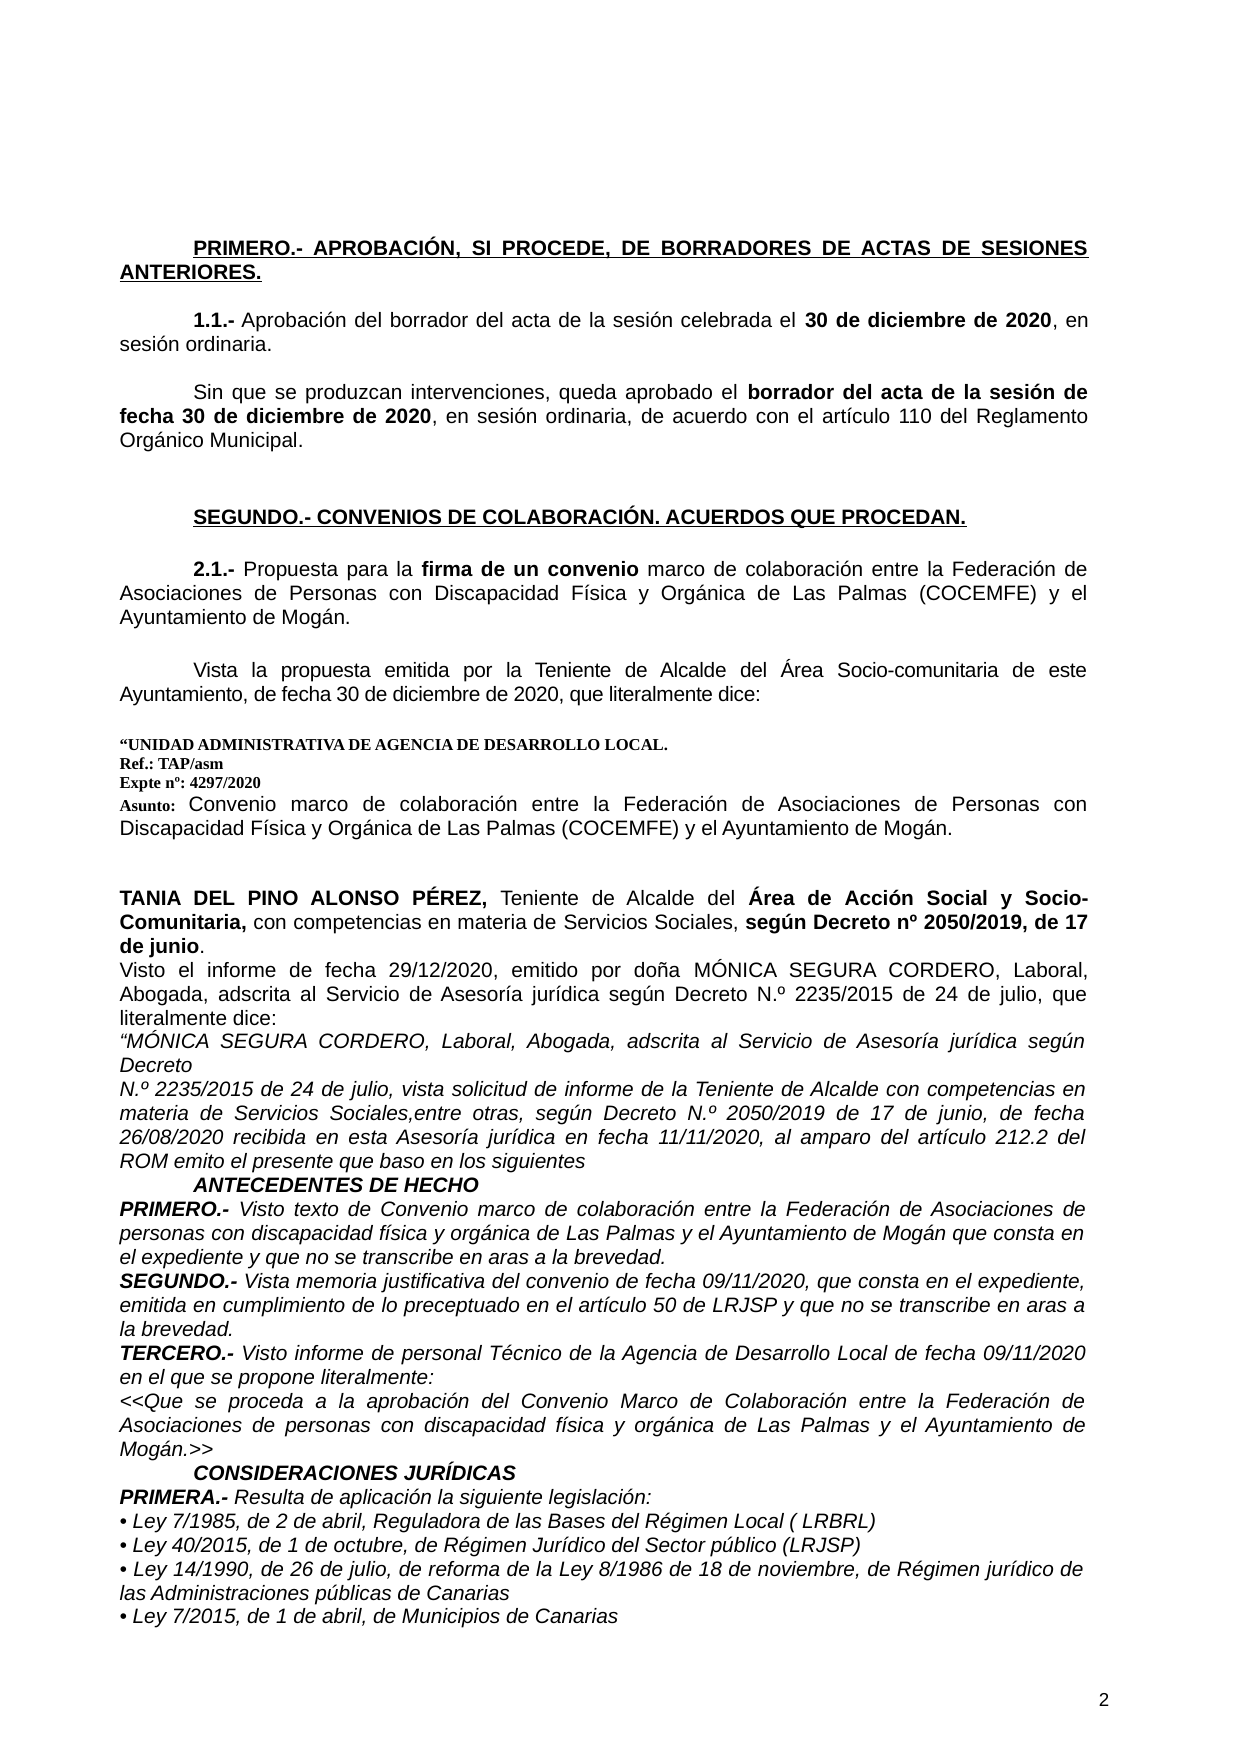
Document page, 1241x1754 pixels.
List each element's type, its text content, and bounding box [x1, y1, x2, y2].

text Ref.: TAP/asm [119, 754, 1088, 773]
text Sin que se produzcan intervenciones, queda aprobado el borrador del acta de la sesión de fecha 30 de diciembre de 2020, en sesión ordinaria, de acuerdo con el artículo 110 del Reglamento Orgánico Municipal. [119, 380, 1088, 452]
text TERCERO.- Visto informe de personal Técnico de la Agencia de Desarrollo Local de fecha 09/11/2020 en el que se propone literalmente: [119, 1341, 1088, 1389]
text “MÓNICA SEGURA CORDERO, Laboral, Abogada, adscrita al Servicio de Asesoría jurídica según Decreto [119, 1029, 1088, 1077]
text PRIMERO.- APROBACIÓN, SI PROCEDE, DE BORRADORES DE ACTAS DE SESIONES ANTERIORES. [119, 236, 1088, 284]
text Expte nº: 4297/2020 [119, 773, 1088, 792]
text • Ley 7/1985, de 2 de abril, Reguladora de las Bases del Régimen Local ( LRBRL) [119, 1508, 1088, 1532]
text “UNIDAD ADMINISTRATIVA DE AGENCIA DE DESARROLLO LOCAL. [119, 734, 1088, 754]
text • Ley 7/2015, de 1 de abril, de Municipios de Canarias [119, 1604, 1088, 1628]
text • Ley 14/1990, de 26 de julio, de reforma de la Ley 8/1986 de 18 de noviembre, de Régimen jurídico de las Administraciones públicas de Canarias [119, 1556, 1088, 1604]
text CONSIDERACIONES JURÍDICAS [119, 1461, 1088, 1484]
text SEGUNDO.- Vista memoria justificativa del convenio de fecha 09/11/2020, que consta en el expediente, emitida en cumplimiento de lo preceptuado en el artículo 50 de LRJSP y que no se transcribe en aras a la brevedad. [119, 1269, 1088, 1341]
text 1.1.- Aprobación del borrador del acta de la sesión celebrada el 30 de diciembre de 2020, en sesión ordinaria. [119, 308, 1088, 356]
text <<Que se proceda a la aprobación del Convenio Marco de Colaboración entre la Federación de Asociaciones de personas con discapacidad física y orgánica de Las Palmas y el Ayuntamiento de Mogán.>> [119, 1389, 1088, 1461]
text Vista la propuesta emitida por la Teniente de Alcalde del Área Socio-comunitaria de este Ayuntamiento, de fecha 30 de diciembre de 2020, que literalmente dice: [119, 658, 1088, 706]
text Asunto: Convenio marco de colaboración entre la Federación de Asociaciones de Personas con Discapacidad Física y Orgánica de Las Palmas (COCEMFE) y el Ayuntamiento de Mogán. [119, 792, 1088, 840]
text • Ley 40/2015, de 1 de octubre, de Régimen Jurídico del Sector público (LRJSP) [119, 1532, 1088, 1556]
text 2.1.- Propuesta para la firma de un convenio marco de colaboración entre la Federación de Asociaciones de Personas con Discapacidad Física y Orgánica de Las Palmas (COCEMFE) y el Ayuntamiento de Mogán. [119, 557, 1088, 629]
text PRIMERA.- Resulta de aplicación la siguiente legislación: [119, 1484, 1088, 1508]
text SEGUNDO.- CONVENIOS DE COLABORACIÓN. ACUERDOS QUE PROCEDAN. [119, 504, 1088, 528]
text N.º 2235/2015 de 24 de julio, vista solicitud de informe de la Teniente de Alcalde con competencias en materia de Servicios Sociales,entre otras, según Decreto N.º 2050/2019 de 17 de junio, de fecha 26/08/2020 recibida en esta Asesoría jurídica en fecha 11/11/2020, al amparo del artículo 212.2 del ROM emito el presente que baso en los siguientes [119, 1077, 1088, 1173]
text ANTECEDENTES DE HECHO [119, 1173, 1088, 1197]
text TANIA DEL PINO ALONSO PÉREZ, Teniente de Alcalde del Área de Acción Social y Socio-Comunitaria, con competencias en materia de Servicios Sociales, según Decreto nº 2050/2019, de 17 de junio. [119, 886, 1088, 957]
text PRIMERO.- Visto texto de Convenio marco de colaboración entre la Federación de Asociaciones de personas con discapacidad física y orgánica de Las Palmas y el Ayuntamiento de Mogán que consta en el expediente y que no se transcribe en aras a la brevedad. [119, 1197, 1088, 1269]
text Visto el informe de fecha 29/12/2020, emitido por doña MÓNICA SEGURA CORDERO, Laboral, Abogada, adscrita al Servicio de Asesoría jurídica según Decreto N.º 2235/2015 de 24 de julio, que literalmente dice: [119, 957, 1088, 1029]
